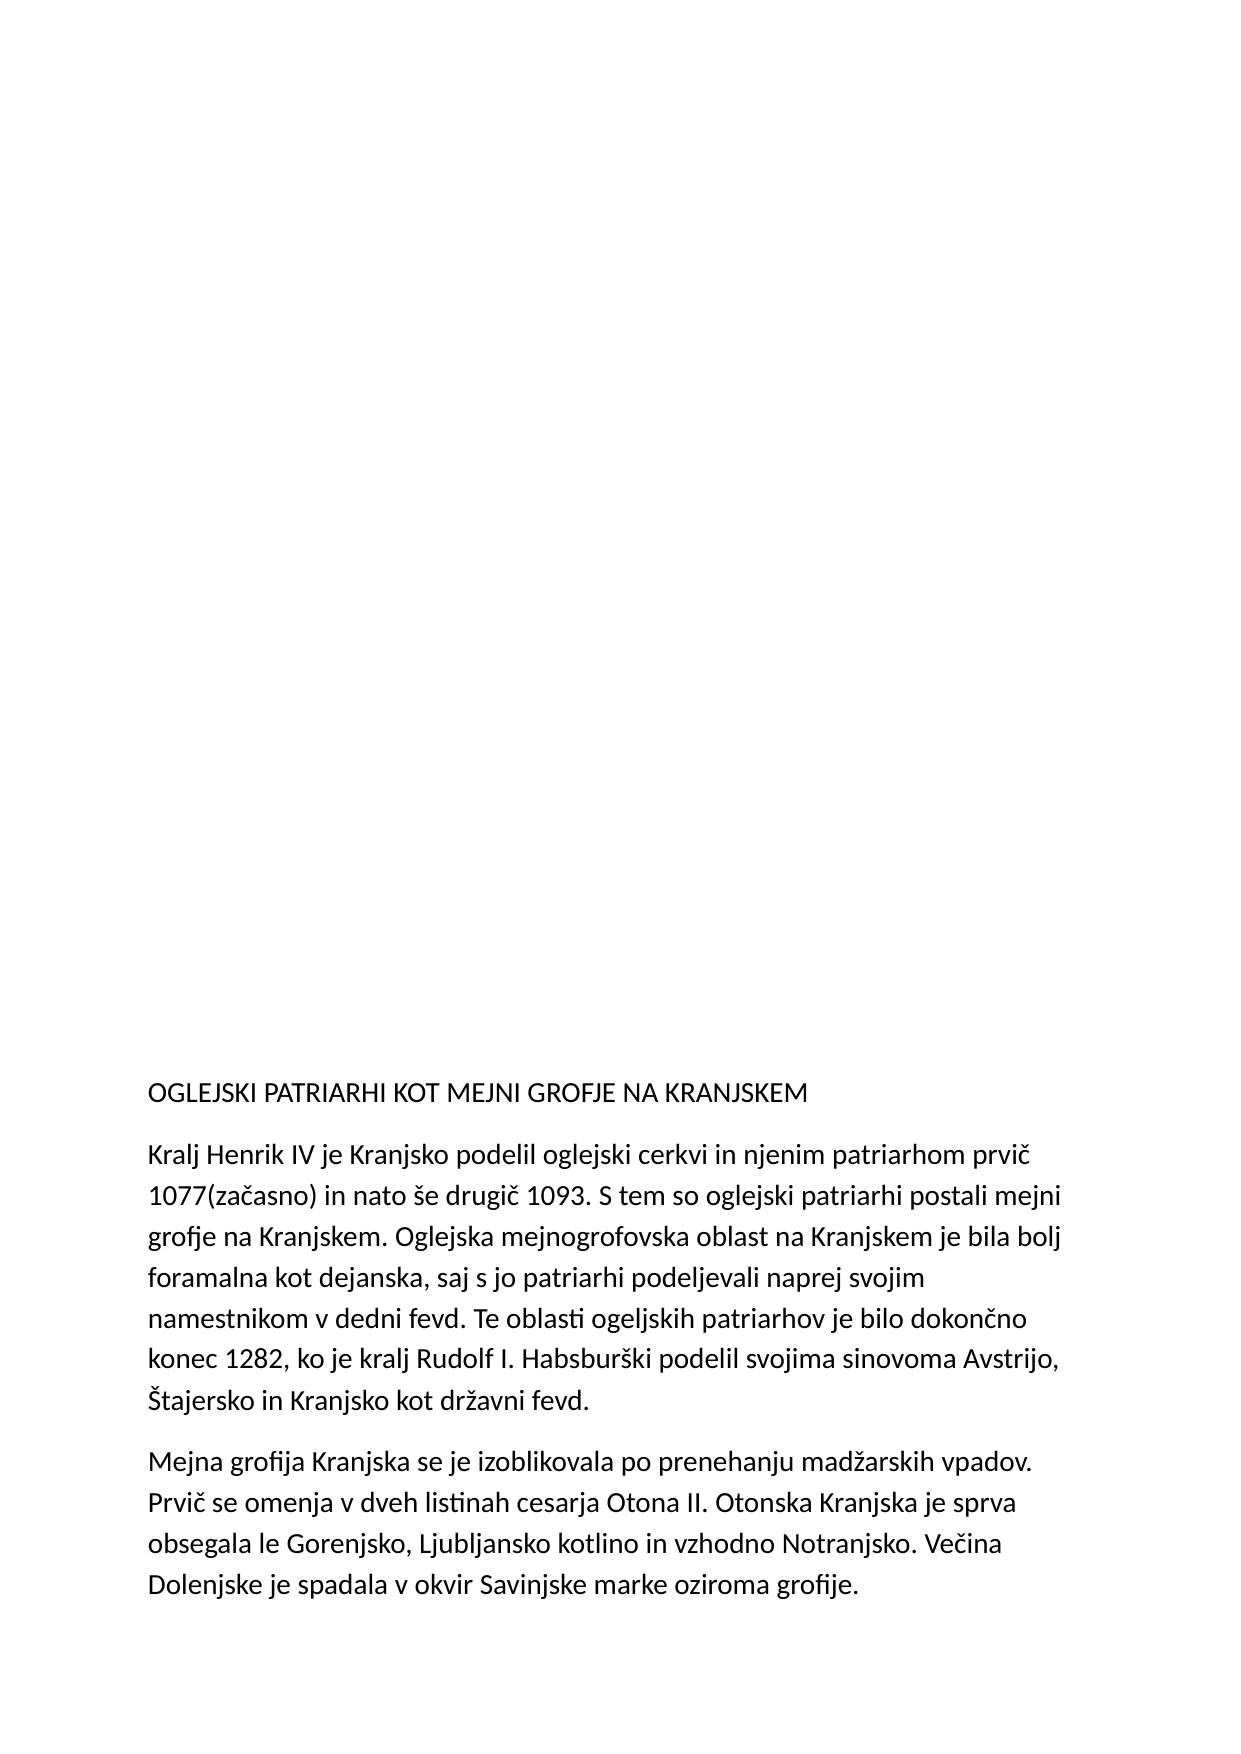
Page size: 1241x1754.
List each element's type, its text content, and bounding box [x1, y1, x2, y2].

text OGLEJSKI PATRIARHI KOT MEJNI GROFJE NA KRANJSKEM [148, 1074, 1093, 1110]
text Mejna grofija Kranjska se je izoblikovala po prenehanju madžarskih vpadov. Prvič se omenja v dveh listinah cesarja Otona II. Otonska Kranjska je sprva obsegala le Gorenjsko, Ljubljansko kotlino in vzhodno Notranjsko. Večina Dolenjske je spadala v okvir Savinjske marke oziroma grofije. [148, 1443, 1093, 1602]
text Kralj Henrik IV je Kranjsko podelil oglejski cerkvi in njenim patriarhom prvič 1077(začasno) in nato še drugič 1093. S tem so oglejski patriarhi postali mejni grofje na Kranjskem. Oglejska mejnogrofovska oblast na Kranjskem je bila bolj foramalna kot dejanska, saj s jo patriarhi podeljevali naprej svojim namestnikom v dedni fevd. Te oblasti ogeljskih patriarhov je bilo dokončno konec 1282, ko je kralj Rudolf I. Habsburški podelil svojima sinovoma Avstrijo, Štajersko in Kranjsko kot državni fevd. [148, 1136, 1093, 1417]
